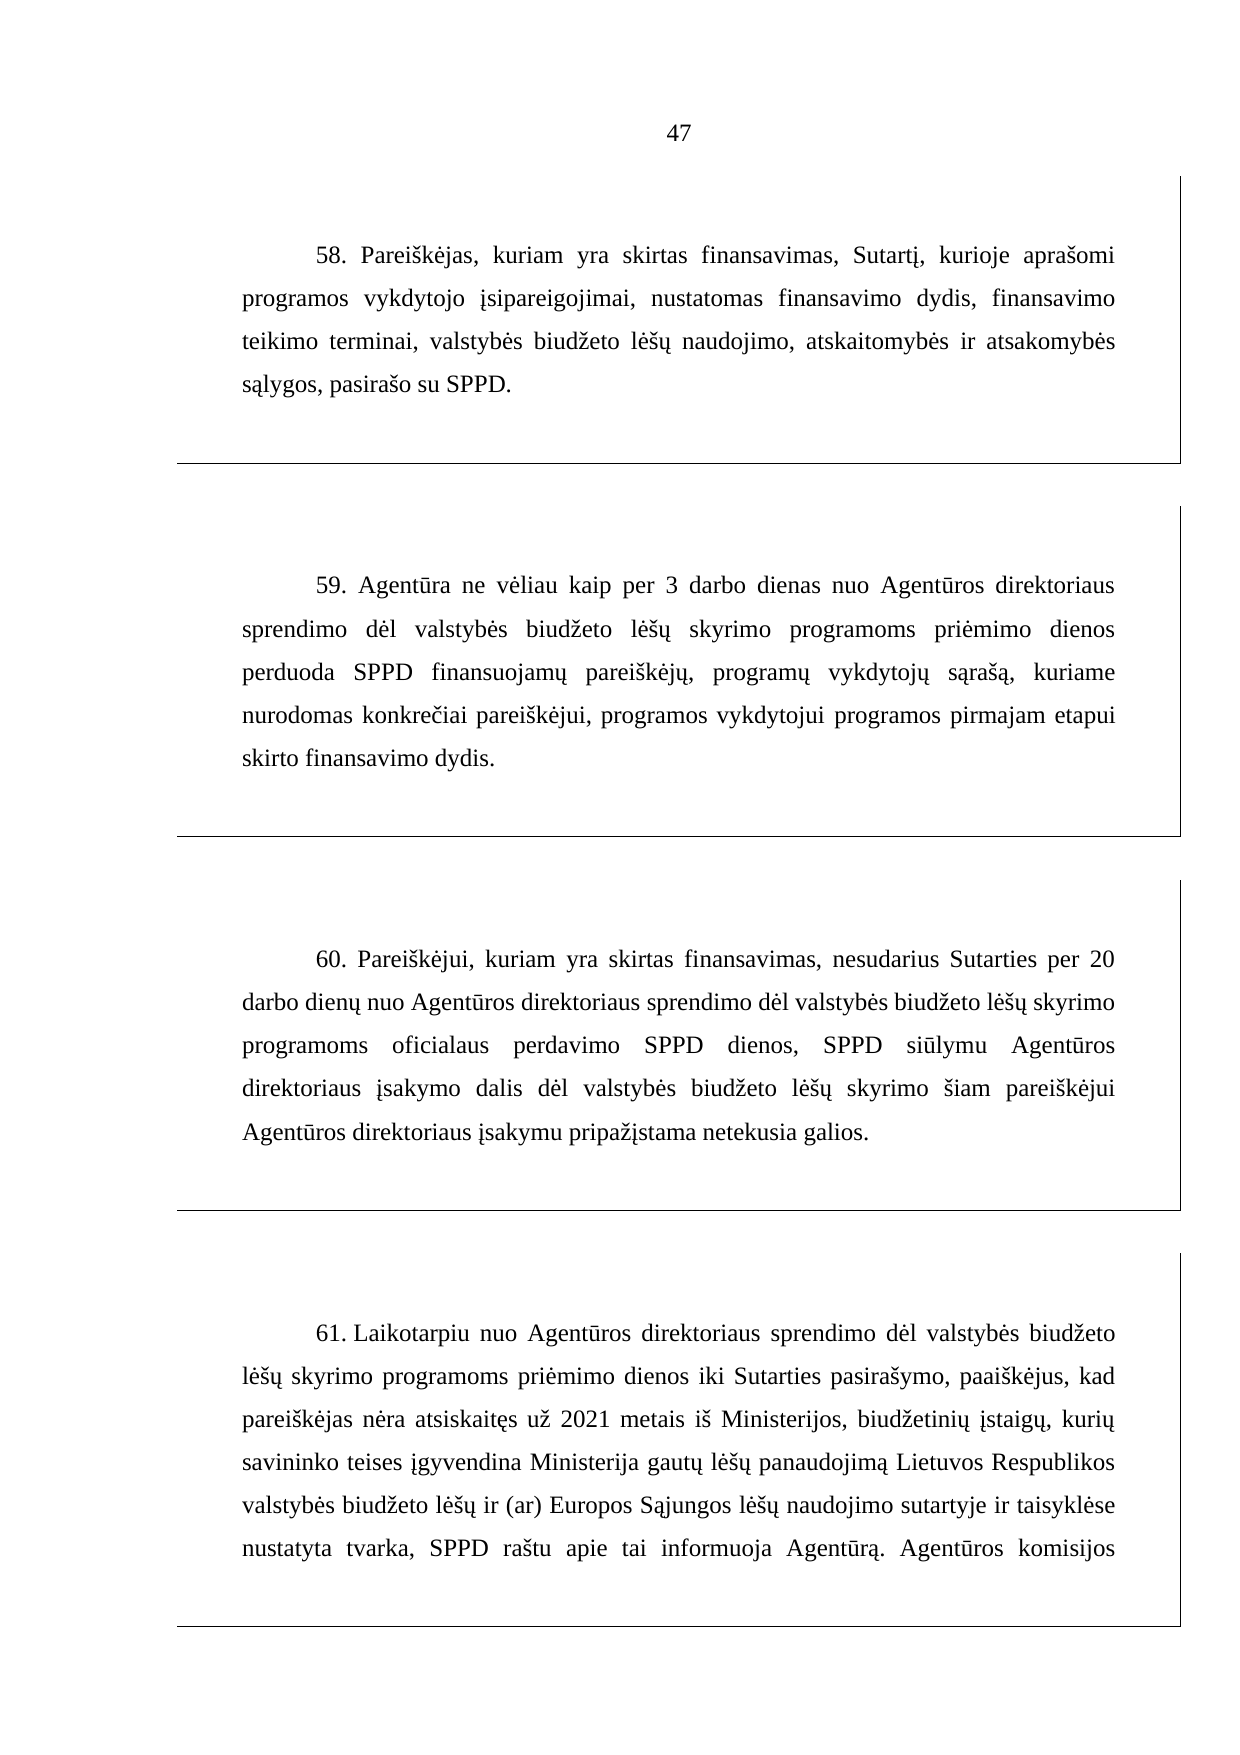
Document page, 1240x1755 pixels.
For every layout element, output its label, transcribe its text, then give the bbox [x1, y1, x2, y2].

text 58. Pareiškėjas, kuriam yra skirtas finansavimas, Sutartį, kurioje aprašomi programos vykdytojo įsipareigojimai, nustatomas finansavimo dydis, finansavimo teikimo terminai, valstybės biudžeto lėšų naudojimo, atskaitomybės ir atsakomybės sąlygos, pasirašo su SPPD. [177, 176, 1180, 463]
text 61. Laikotarpiu nuo Agentūros direktoriaus sprendimo dėl valstybės biudžeto lėšų skyrimo programoms priėmimo dienos iki Sutarties pasirašymo, paaiškėjus, kad pareiškėjas nėra atsiskaitęs už 2021 metais iš Ministerijos, biudžetinių įstaigų, kurių savininko teises įgyvendina Ministerija gautų lėšų panaudojimą Lietuvos Respublikos valstybės biudžeto lėšų ir (ar) Europos Sąjungos lėšų naudojimo sutartyje ir taisyklėse nustatyta tvarka, SPPD raštu apie tai informuoja Agentūrą. Agentūros komisijos [177, 1253, 1180, 1626]
text 60. Pareiškėjui, kuriam yra skirtas finansavimas, nesudarius Sutarties per 20 darbo dienų nuo Agentūros direktoriaus sprendimo dėl valstybės biudžeto lėšų skyrimo programoms oficialaus perdavimo SPPD dienos, SPPD siūlymu Agentūros direktoriaus įsakymo dalis dėl valstybės biudžeto lėšų skyrimo šiam pareiškėjui Agentūros direktoriaus įsakymu pripažįstama netekusia galios. [177, 879, 1181, 1210]
text 59. Agentūra ne vėliau kaip per 3 darbo dienas nuo Agentūros direktoriaus sprendimo dėl valstybės biudžeto lėšų skyrimo programoms priėmimo dienos perduoda SPPD finansuojamų pareiškėjų, programų vykdytojų sąrašą, kuriame nurodomas konkrečiai pareiškėjui, programos vykdytojui programos pirmajam etapui skirto finansavimo dydis. [177, 506, 1180, 836]
